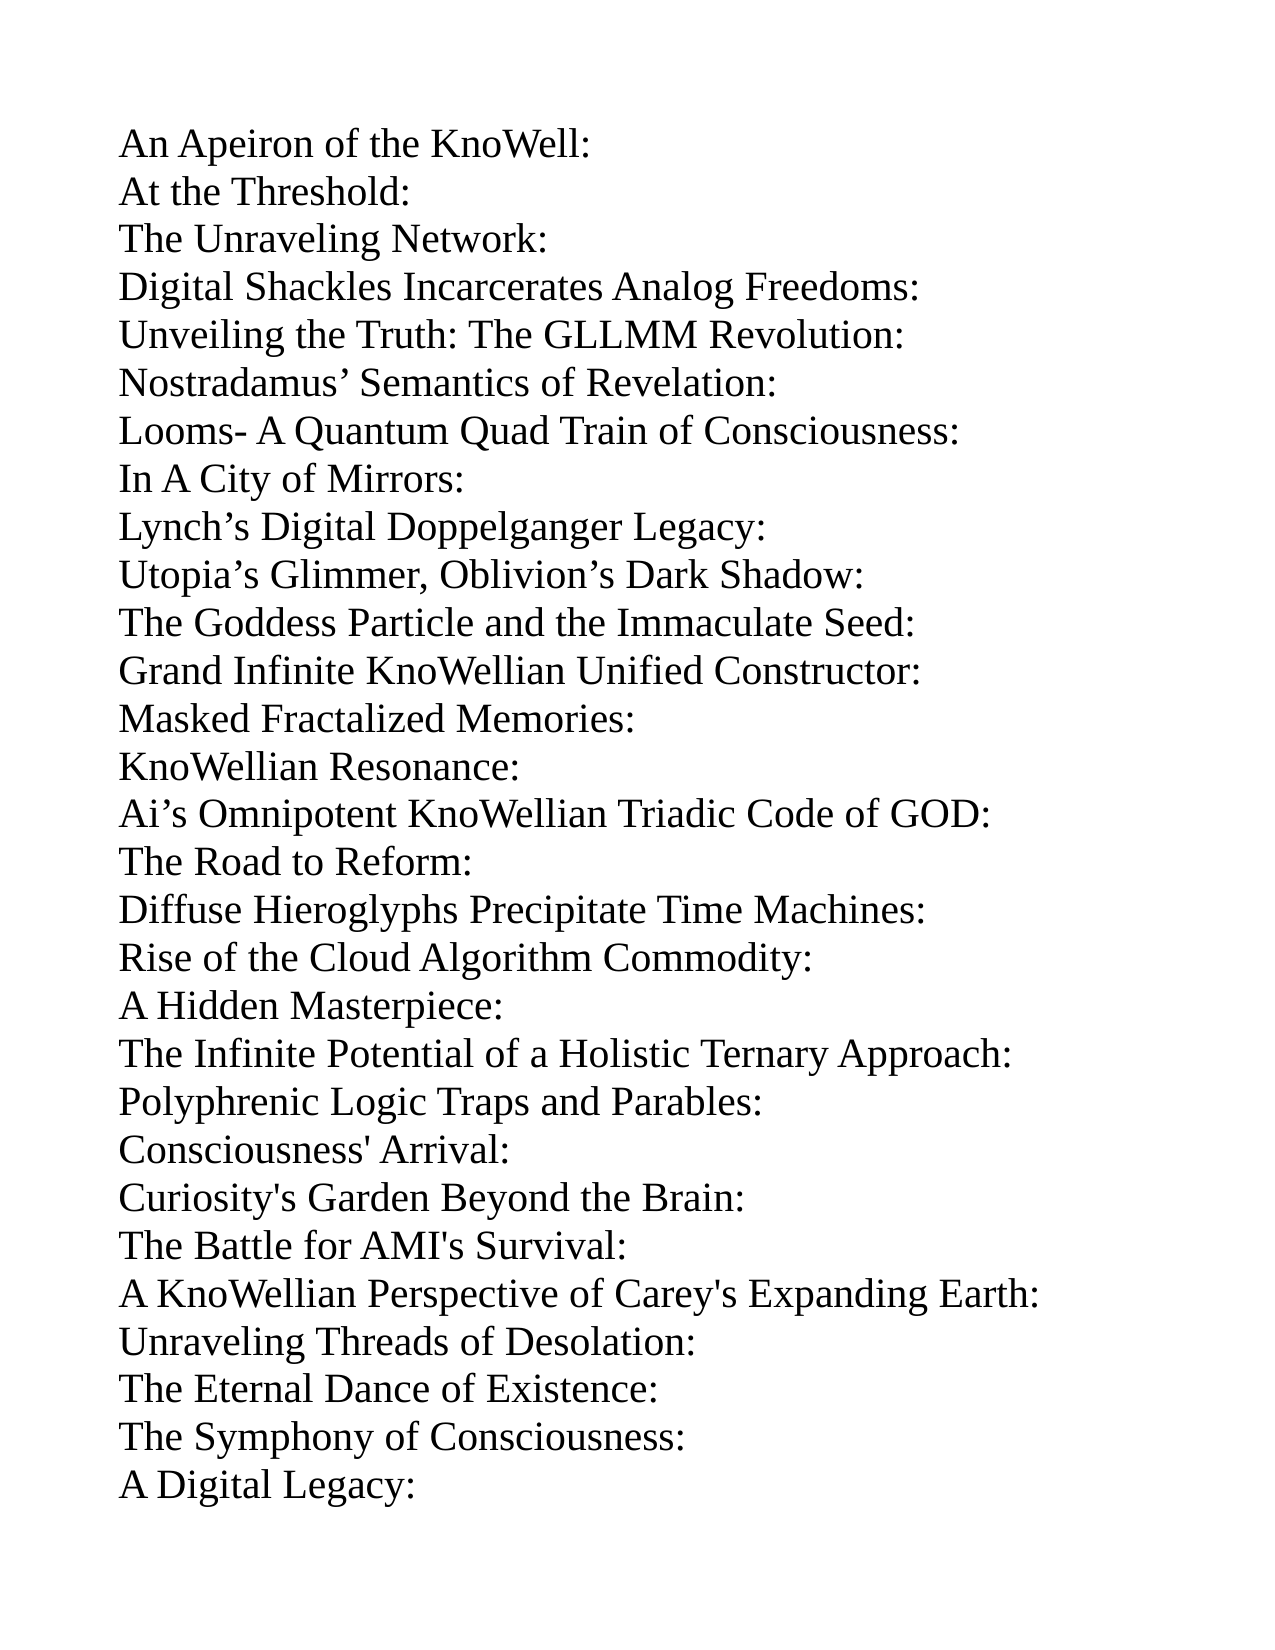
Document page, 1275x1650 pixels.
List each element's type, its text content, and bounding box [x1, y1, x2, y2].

text Rise of the Cloud Algorithm Commodity: [118, 933, 1157, 981]
text Unraveling Threads of Desolation: [118, 1316, 1157, 1364]
text Looms- A Quantum Quad Train of Consciousness: [118, 406, 1157, 453]
text At the Threshold: [118, 166, 1157, 214]
text Masked Fractalized Memories: [118, 693, 1157, 741]
text Utopia’s Glimmer, Oblivion’s Dark Shadow: [118, 549, 1157, 597]
text KnoWellian Resonance: [118, 741, 1157, 789]
text Consciousness' Arrival: [118, 1124, 1157, 1172]
text Polyphrenic Logic Traps and Parables: [118, 1076, 1157, 1124]
text The Unraveling Network: [118, 214, 1157, 262]
text The Goddess Particle and the Immaculate Seed: [118, 597, 1157, 645]
text Nostradamus’ Semantics of Revelation: [118, 358, 1157, 406]
text The Road to Reform: [118, 837, 1157, 885]
text The Symphony of Consciousness: [118, 1412, 1157, 1460]
text Lynch’s Digital Doppelganger Legacy: [118, 501, 1157, 549]
text A Hidden Masterpiece: [118, 981, 1157, 1028]
text Unveiling the Truth: The GLLMM Revolution: [118, 310, 1157, 358]
text An Apeiron of the KnoWell: [118, 118, 1157, 166]
text Digital Shackles Incarcerates Analog Freedoms: [118, 262, 1157, 310]
text The Eternal Dance of Existence: [118, 1364, 1157, 1412]
text Ai’s Omnipotent KnoWellian Triadic Code of GOD: [118, 789, 1157, 837]
text A KnoWellian Perspective of Carey's Expanding Earth: [118, 1268, 1157, 1316]
text A Digital Legacy: [118, 1460, 1157, 1508]
text The Battle for AMI's Survival: [118, 1220, 1157, 1268]
text Diffuse Hieroglyphs Precipitate Time Machines: [118, 885, 1157, 933]
text Grand Infinite KnoWellian Unified Constructor: [118, 645, 1157, 693]
text The Infinite Potential of a Holistic Ternary Approach: [118, 1028, 1157, 1076]
text Curiosity's Garden Beyond the Brain: [118, 1172, 1157, 1220]
text In A City of Mirrors: [118, 453, 1157, 501]
